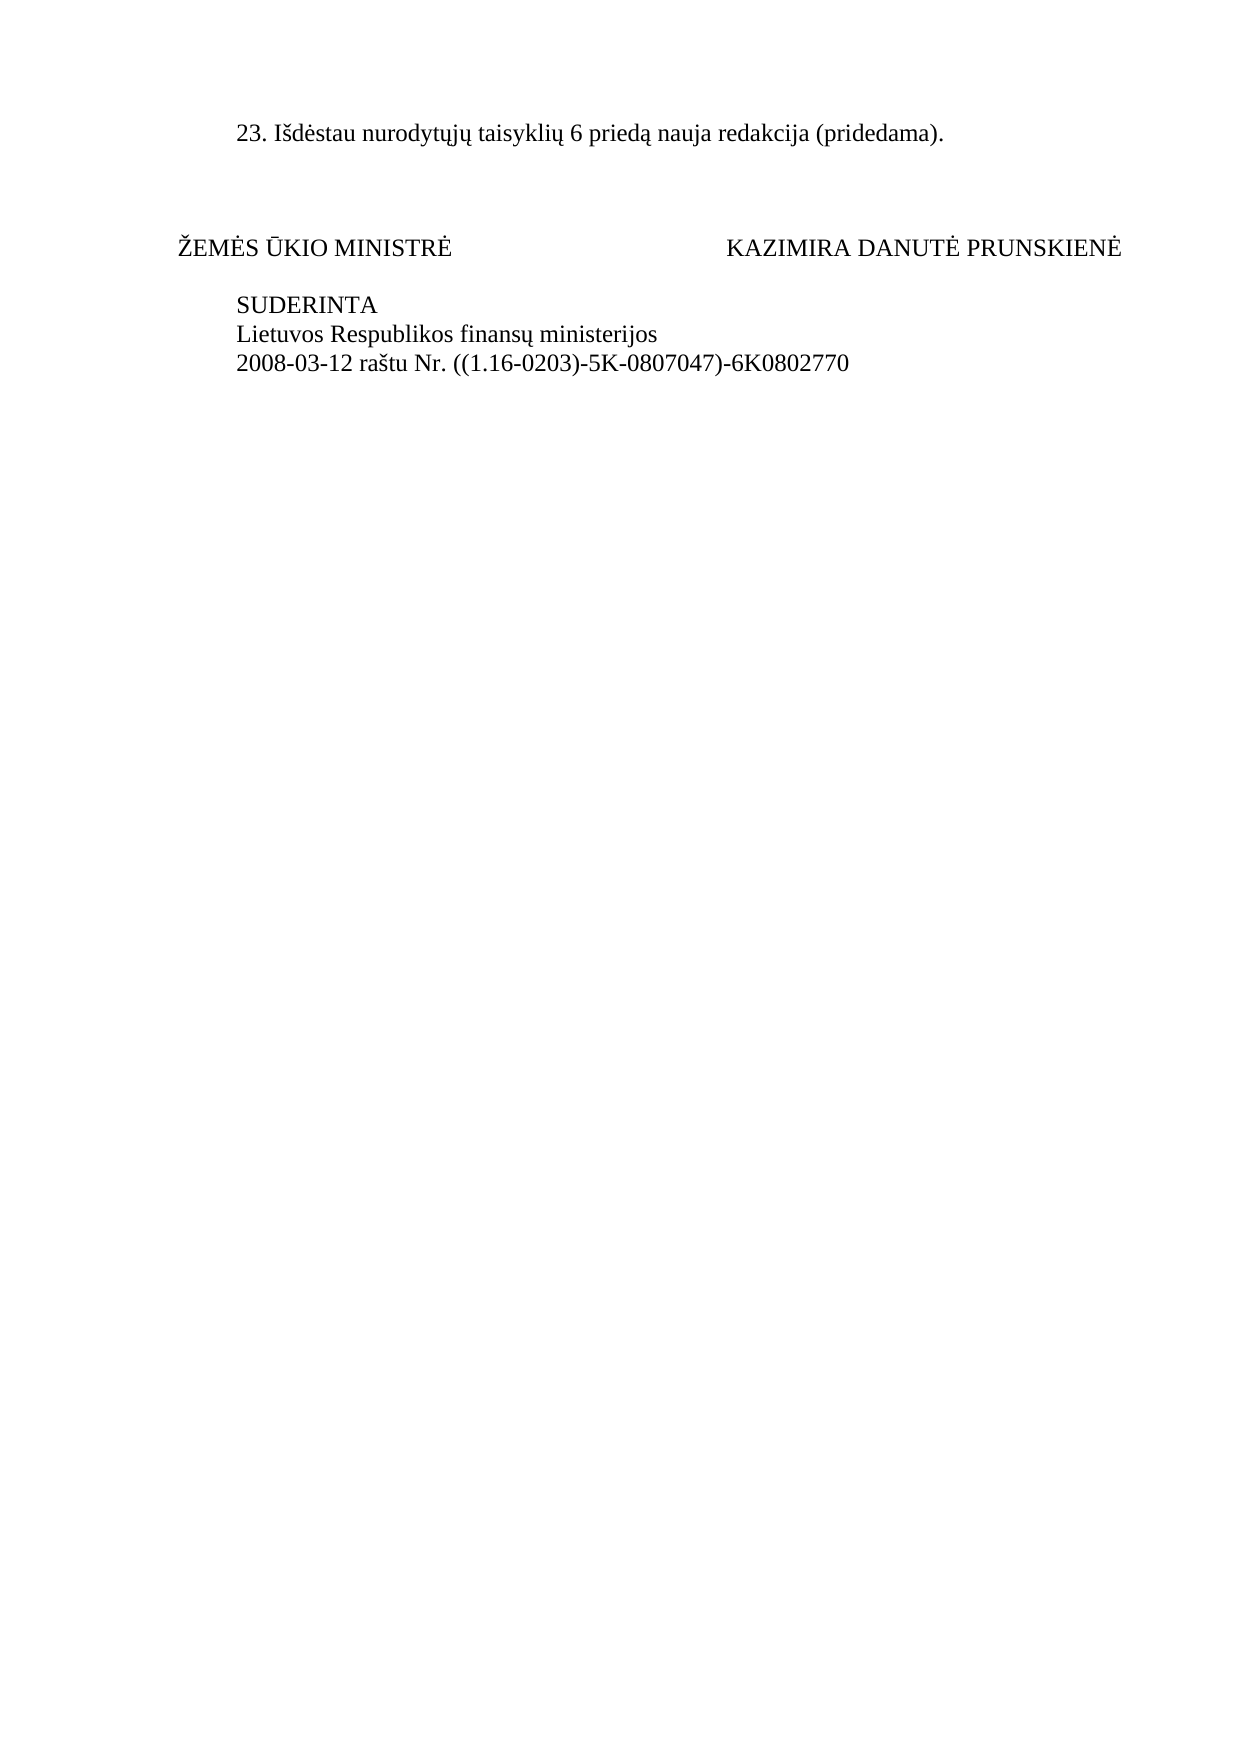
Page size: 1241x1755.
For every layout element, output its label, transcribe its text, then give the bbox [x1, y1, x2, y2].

text 2008-03-12 raštu Nr. ((1.16-0203)-5K-0807047)-6K0802770 [177, 348, 1122, 377]
text ŽEMĖS ŪKIO MINISTRĖ KAZIMIRA DANUTĖ PRUNSKIENĖ [177, 233, 1122, 262]
text SUDERINTA [177, 291, 1122, 319]
text Lietuvos Respublikos finansų ministerijos [177, 319, 1122, 348]
text 23. Išdėstau nurodytųjų taisyklių 6 priedą nauja redakcija (pridedama). [177, 118, 1122, 147]
